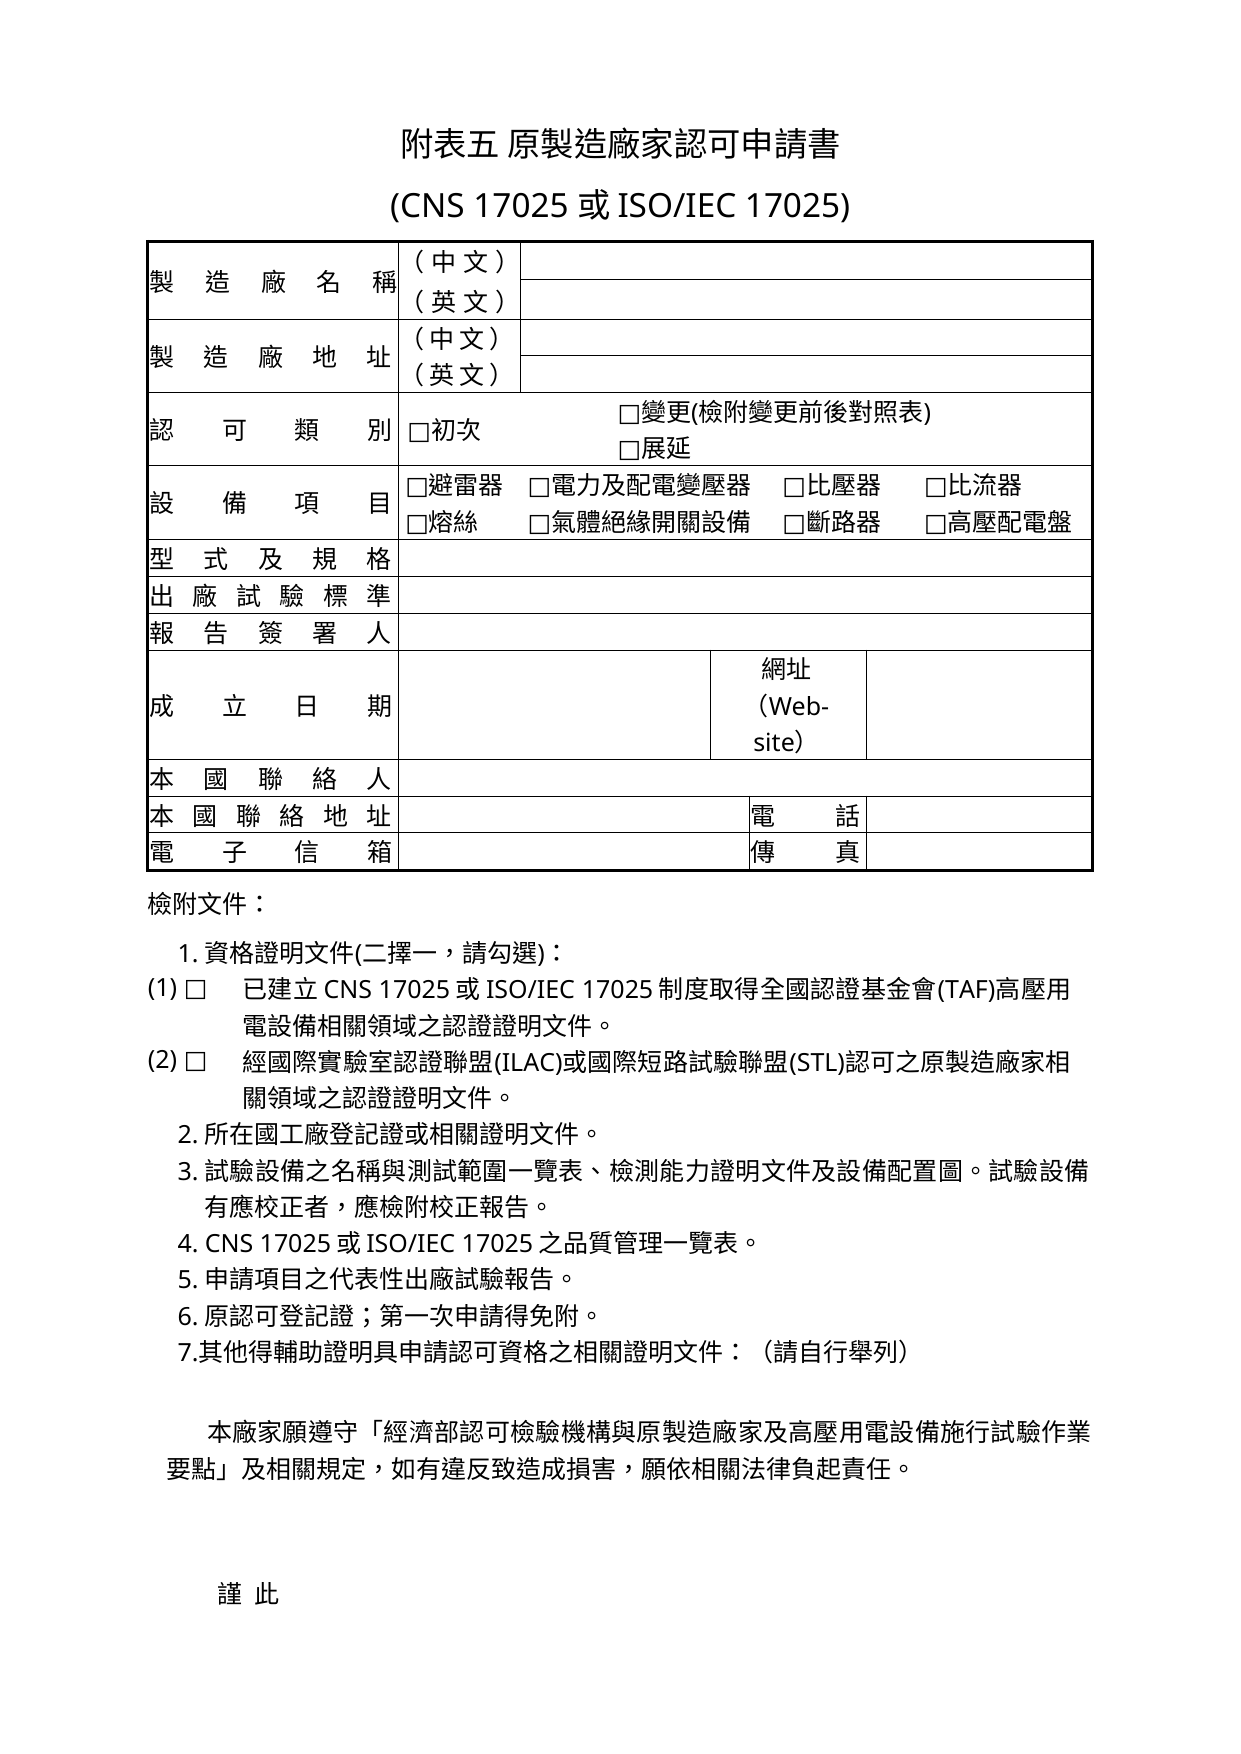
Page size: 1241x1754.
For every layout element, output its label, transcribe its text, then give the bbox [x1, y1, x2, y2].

table_cell 出廠試驗標準 [149, 577, 398, 613]
table_cell (2) □ [136, 1042, 242, 1115]
text 檢附文件： [148, 885, 1092, 921]
table_cell [399, 833, 749, 869]
table_cell 電話 [750, 797, 866, 832]
table_cell □比壓器 [775, 466, 917, 502]
table_cell 型式及規格 [149, 540, 398, 576]
table_cell [867, 797, 1091, 832]
table_cell □斷路器 [775, 502, 917, 539]
text (CNS 17025 或ISO/IEC 17025) [148, 179, 1092, 227]
table_cell （中文） [399, 320, 520, 355]
table_header （中文） [399, 243, 520, 279]
table_cell [521, 280, 1091, 318]
table_cell □比流器 [917, 466, 1091, 502]
table_cell （英文） [399, 279, 520, 318]
table_cell 網址 （Web-site） [711, 651, 866, 759]
table_cell □氣體絕緣開關設備 [520, 502, 775, 539]
text 本廠家願遵守「經濟部認可檢驗機構與原製造廠家及高壓用電設備施行試驗作業要點」及相關規定，如有違反致造成損害，願依相關法律負起責任。 [167, 1413, 1092, 1485]
table_cell □熔絲 [399, 502, 520, 539]
table_cell [399, 760, 1091, 796]
text 4. CNS 17025或ISO/IEC 17025之品質管理一覽表。 [177, 1223, 1092, 1260]
text 謹 此 [218, 1574, 1090, 1611]
table_cell [399, 651, 710, 759]
table_cell [867, 651, 1091, 759]
table_header 已建立CNS 17025或ISO/IEC 17025制度取得全國認證基金會(TAF)高壓用電設備相關領域之認證證明文件。 [242, 970, 1081, 1042]
table_cell □變更(檢附變更前後對照表) □展延 [616, 393, 1091, 465]
table_cell [399, 614, 1091, 649]
table_cell [867, 833, 1091, 869]
table_cell [521, 320, 1091, 355]
text 1. 資格證明文件(二擇一，請勾選)： [177, 933, 1092, 970]
table_cell 本國聯絡地址 [149, 797, 398, 832]
table_cell 本國聯絡人 [149, 760, 398, 796]
table_cell 傳真 [750, 833, 866, 869]
text 2. 所在國工廠登記證或相關證明文件。 [177, 1115, 1092, 1151]
table_cell □高壓配電盤 [917, 502, 1091, 539]
table_cell 報告簽署人 [149, 614, 398, 649]
table_cell [399, 577, 1091, 613]
table_cell 經國際實驗室認證聯盟(ILAC)或國際短路試驗聯盟(STL)認可之原製造廠家相關領域之認證證明文件。 [242, 1042, 1081, 1115]
table_cell [399, 540, 1091, 576]
text 3. 試驗設備之名稱與測試範圍一覽表、檢測能力證明文件及設備配置圖。試驗設備有應校正者，應檢附校正報告。 [177, 1151, 1092, 1223]
table_header 製造廠名稱 [149, 243, 398, 318]
table_cell 認可類別 [149, 393, 398, 465]
text 附表五 原製造廠家認可申請書 [148, 118, 1092, 166]
table_cell 電子信箱 [149, 833, 398, 869]
table_cell 設備項目 [149, 466, 398, 539]
text 7.其他得輔助證明具申請認可資格之相關證明文件：（請自行舉列） [177, 1332, 1092, 1368]
table_cell [399, 797, 749, 832]
table_cell 製造廠地址 [149, 320, 398, 392]
table_cell □電力及配電變壓器 [520, 466, 775, 502]
table_cell □初次 [399, 393, 616, 465]
text 6. 原認可登記證；第一次申請得免附。 [177, 1296, 1092, 1332]
table_header (1) □ [136, 970, 242, 1042]
table_cell □避雷器 [399, 466, 520, 502]
table_cell [521, 356, 1091, 392]
table_header [521, 243, 1091, 279]
table_cell 成立日期 [149, 651, 398, 759]
table_cell （英文） [399, 355, 520, 392]
text 5. 申請項目之代表性出廠試驗報告。 [177, 1260, 1092, 1296]
